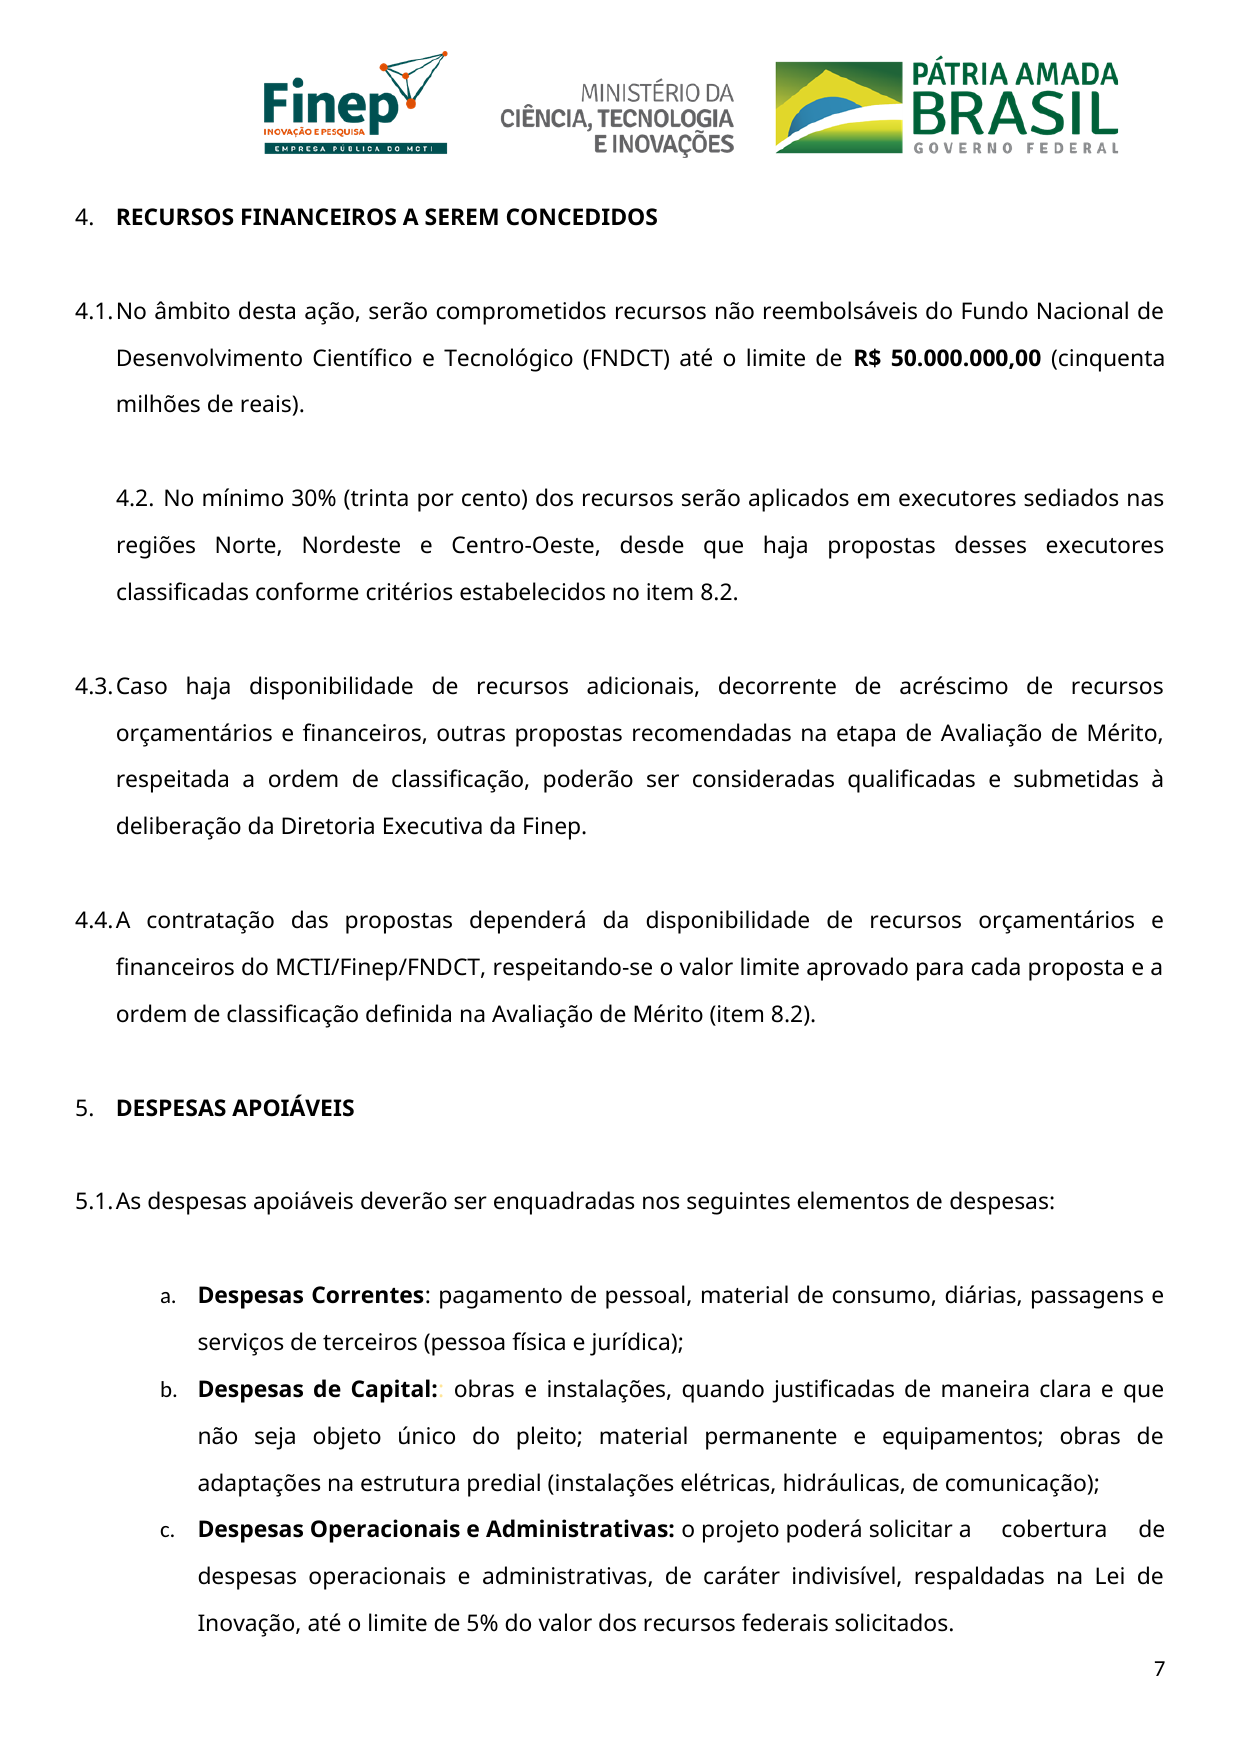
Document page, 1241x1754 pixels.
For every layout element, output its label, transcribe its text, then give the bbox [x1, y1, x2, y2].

list No âmbito desta ação, serão comprometidos recursos não reembolsáveis do Fundo Nacional de Desenvolvimento Científico e Tecnológico (FNDCT) até o limite de R$ 50.000.000,00 (cinquenta milhões de reais). [75, 294, 1165, 419]
list RECURSOS FINANCEIROS A SEREM CONCEDIDOS [75, 201, 1165, 232]
list Despesas de Capital:: obras e instalações, quando justificadas de maneira clara e que não seja objeto único do pleito; material permanente e equipamentos; obras de adaptações na estrutura predial (instalações elétricas, hidráulicas, de comunicação); [160, 1373, 1165, 1498]
list Despesas Correntes: pagamento de pessoal, material de consumo, diárias, passagens e serviços de terceiros (pessoa física e jurídica); [160, 1279, 1165, 1357]
list DESPESAS APOIÁVEIS [75, 1091, 1165, 1123]
list A contratação das propostas dependerá da disponibilidade de recursos orçamentários e financeiros do MCTI/Finep/FNDCT, respeitando-se o valor limite aprovado para cada proposta e a ordem de classificação definida na Avaliação de Mérito (item 8.2). [75, 904, 1165, 1029]
list No mínimo 30% (trinta por cento) dos recursos serão aplicados em executores sediados nas regiões Norte, Nordeste e Centro-Oeste, desde que haja propostas desses executores classificadas conforme critérios estabelecidos no item 8.2. [116, 482, 1165, 607]
list As despesas apoiáveis deverão ser enquadradas nos seguintes elementos de despesas: [75, 1185, 1165, 1216]
list Despesas Operacionais e Administrativas: o projeto poderá solicitar a cobertura de despesas operacionais e administrativas, de caráter indivisível, respaldadas na Lei de Inovação, até o limite de 5% do valor dos recursos federais solicitados. [160, 1513, 1165, 1638]
list Caso haja disponibilidade de recursos adicionais, decorrente de acréscimo de recursos orçamentários e financeiros, outras propostas recomendadas na etapa de Avaliação de Mérito, respeitada a ordem de classificação, poderão ser consideradas qualificadas e submetidas à deliberação da Diretoria Executiva da Finep. [75, 669, 1165, 841]
